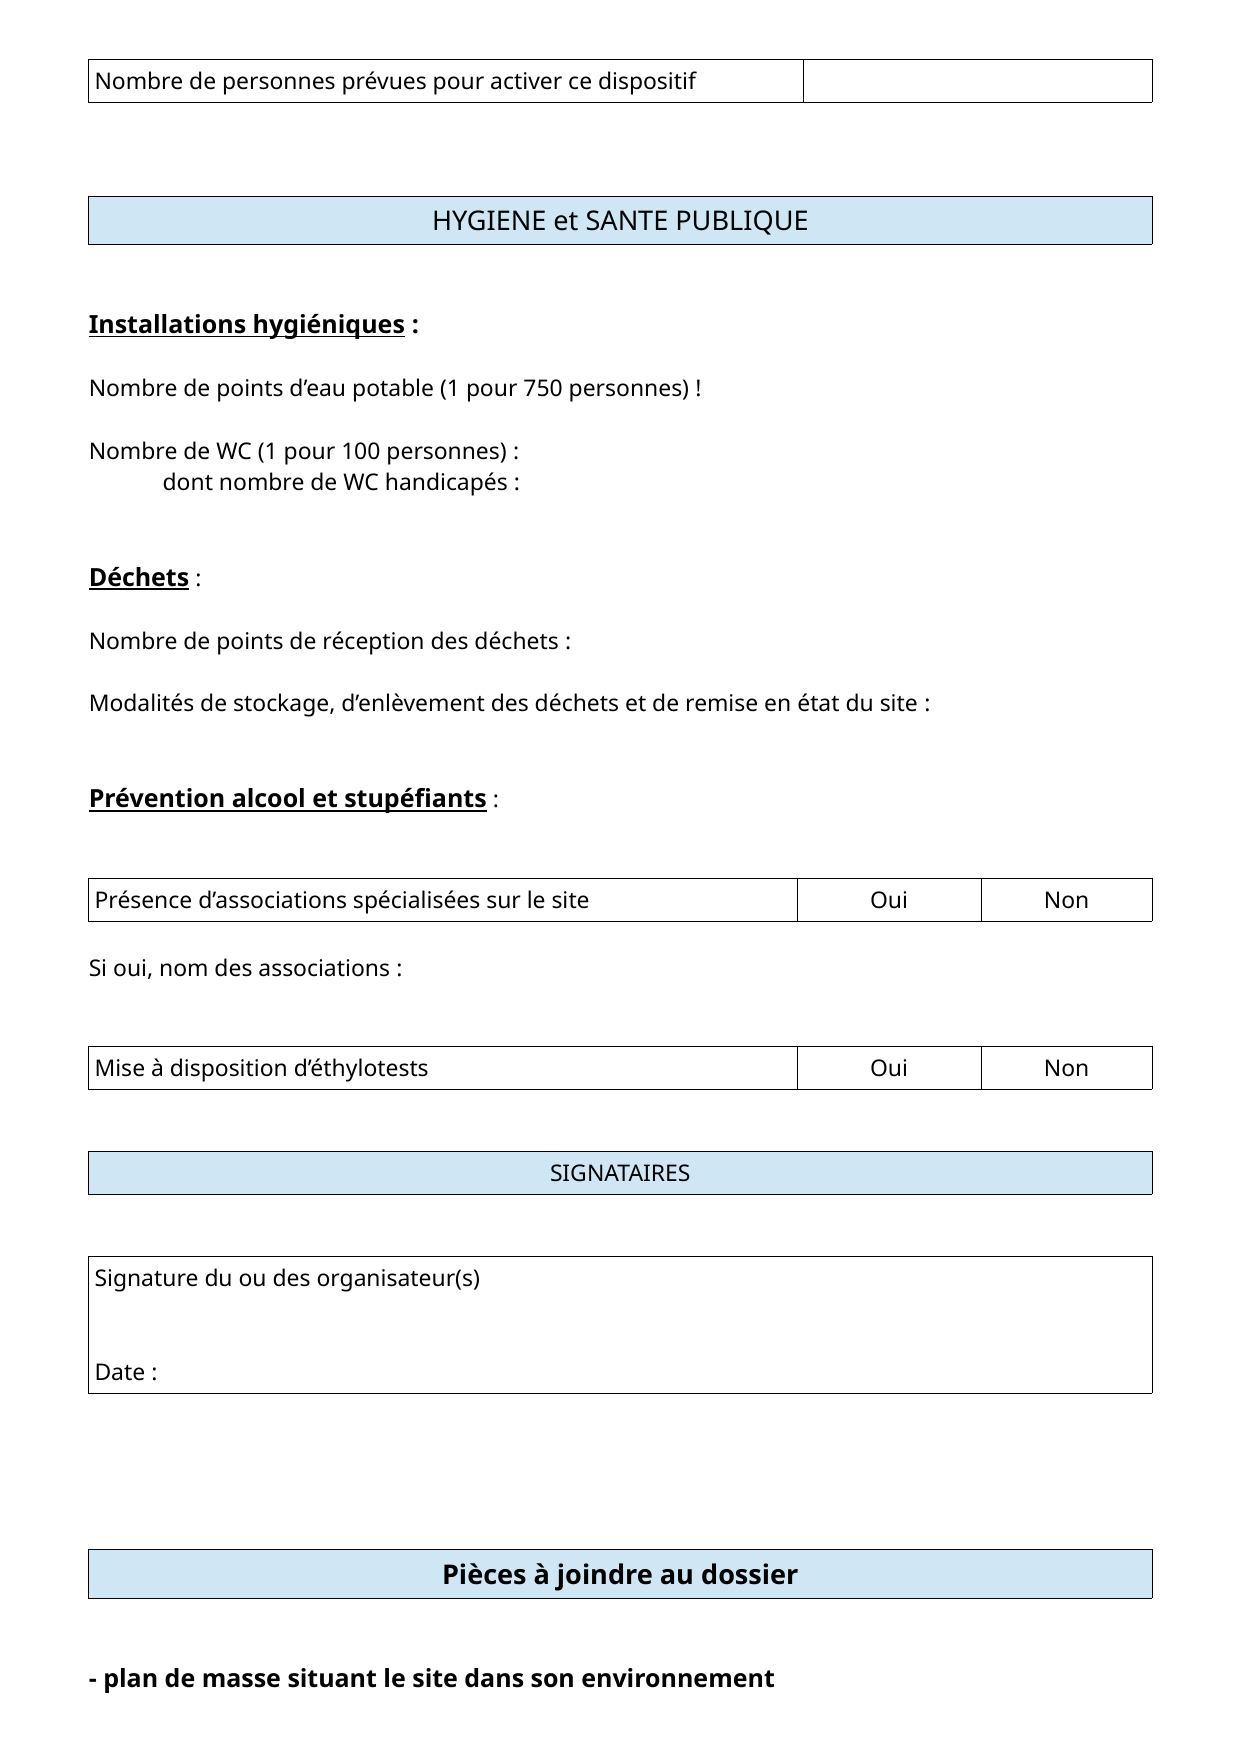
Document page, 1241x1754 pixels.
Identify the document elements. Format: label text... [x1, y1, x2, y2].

table_header Signature du ou des organisateur(s) Date : [89, 1257, 1152, 1393]
table_header Mise à disposition d’éthylotests [89, 1047, 797, 1088]
text Déchets : [88, 559, 1152, 594]
text Modalités de stockage, d’enlèvement des déchets et de remise en état du site : [88, 687, 1152, 719]
text Nombre de points de réception des déchets : [88, 625, 1152, 656]
text Nombre de WC (1 pour 100 personnes) : [88, 434, 1152, 466]
table_header Non [982, 879, 1152, 921]
text Prévention alcool et stupéfiants : [88, 781, 1152, 815]
table_header HYGIENE et SANTE PUBLIQUE [89, 197, 1152, 244]
text Si oui, nom des associations : [88, 952, 1152, 983]
table_header Oui [798, 1047, 981, 1088]
text dont nombre de WC handicapés : [88, 466, 1152, 497]
table_header Non [982, 1047, 1152, 1088]
text - plan de masse situant le site dans son environnement [88, 1660, 1152, 1694]
table_header Oui [798, 879, 981, 921]
table_cell [804, 60, 1152, 102]
table_header Présence d’associations spécialisées sur le site [89, 879, 797, 921]
table_header SIGNATAIRES [89, 1152, 1152, 1194]
text Nombre de points d’eau potable (1 pour 750 personnes) ! [88, 372, 1152, 403]
text Installations hygiéniques : [88, 307, 1152, 341]
table_cell Nombre de personnes prévues pour activer ce dispositif [89, 60, 803, 102]
table_header Pièces à joindre au dossier [89, 1550, 1152, 1598]
